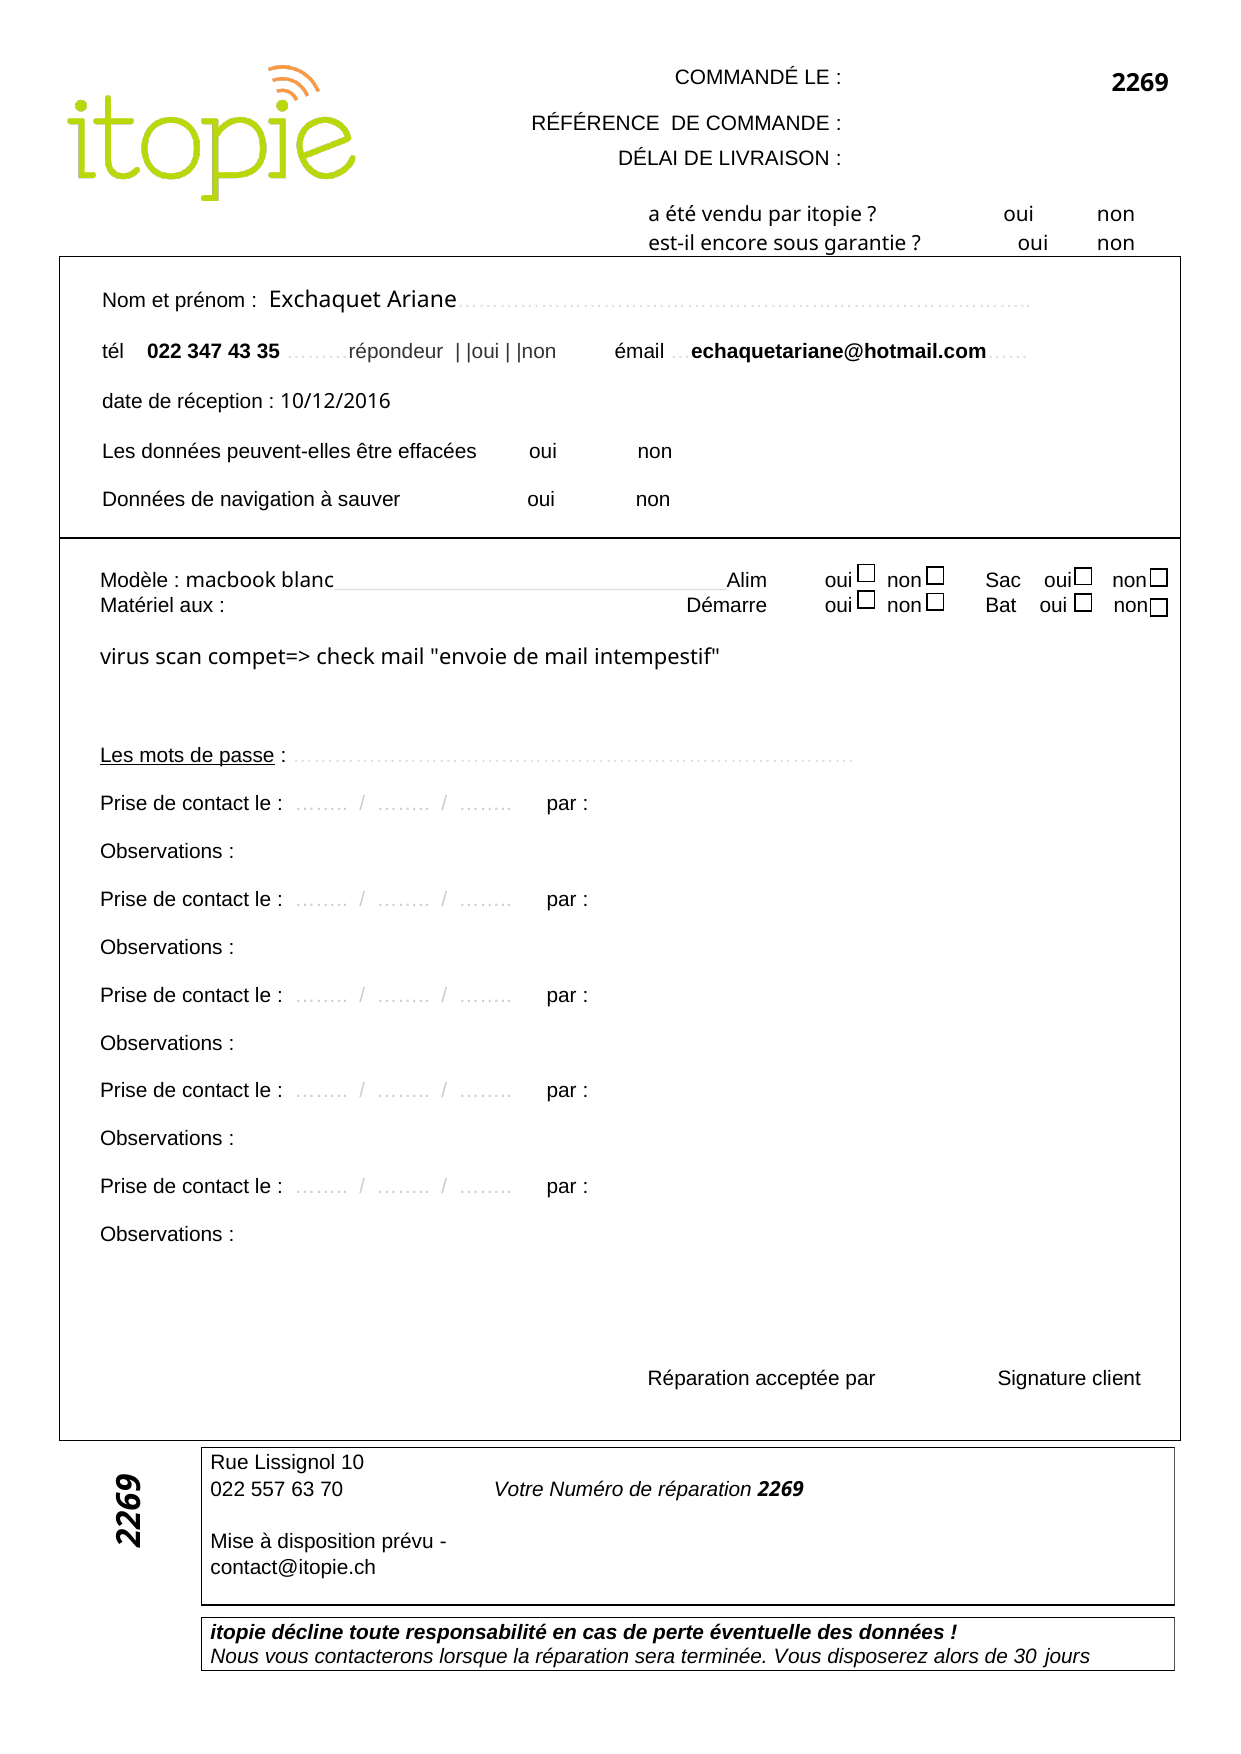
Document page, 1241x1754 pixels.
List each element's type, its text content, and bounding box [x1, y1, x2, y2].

text Nom et prénom : Exchaquet Ariane……………………………………………………………………….. [60, 280, 1180, 314]
table_cell DÉLAI DE LIVRAISON : [490, 140, 847, 175]
text Observations : [60, 836, 1180, 863]
table_cell [847, 105, 1180, 140]
text tél 022 347 43 35 ………répondeur | |oui | |non émail …echaquetariane@hotmail.com…… [60, 335, 1180, 362]
text Observations : [60, 1123, 1180, 1150]
picture [67, 65, 356, 201]
text Les données peuvent-elles être effacées oui non [60, 436, 1180, 463]
text Modèle : macbook blanc Alim oui non Sac oui non [60, 562, 856, 590]
table_cell RÉFÉRENCE DE COMMANDE : [490, 105, 847, 140]
text date de réception : 10/12/2016 [60, 383, 1180, 415]
table_header 2269 [59, 1441, 195, 1677]
table_header 2269 [847, 59, 1180, 104]
text Réparation acceptée par Signature client [60, 1363, 1180, 1390]
text Prise de contact le : …….. / …….. / …….. par : [60, 1171, 1180, 1198]
text Observations : [60, 931, 1180, 958]
text Modèle : macbook blanc Alim oui non Sac oui non [948, 562, 1180, 590]
text Prise de contact le : …….. / …….. / …….. par : [60, 788, 1180, 815]
text virus scan compet=> check mail "envoie de mail intempestif" [60, 638, 1180, 671]
text a été vendu par itopie ? oui non [59, 199, 1181, 228]
table_header Rue Lissignol 10 022 557 63 70 Votre Numéro de réparation 2269 Mise à disposition prévu - contact@itopie.ch [195, 1441, 1180, 1611]
text Données de navigation à sauver oui non [60, 484, 1180, 511]
text Matériel aux : Démarre oui non Bat oui non [60, 590, 1180, 617]
text Observations : [60, 1027, 1180, 1054]
table_cell [847, 140, 1180, 175]
table_header COMMANDÉ LE : [490, 59, 847, 104]
text Prise de contact le : …….. / …….. / …….. par : [60, 1075, 1180, 1102]
text Prise de contact le : …….. / …….. / …….. par : [60, 883, 1180, 911]
text Modèle : macbook blanc Alim oui non Sac oui non [879, 562, 925, 590]
text Observations : [60, 1219, 1180, 1246]
text Prise de contact le : …….. / …….. / …….. par : [60, 979, 1180, 1006]
table_cell itopie décline toute responsabilité en cas de perte éventuelle des données ! Nous vous contacterons lorsque la réparation sera terminée. Vous disposerez alors de 30 jours [195, 1611, 1180, 1677]
text est-il encore sous garantie ? oui non [59, 228, 1181, 256]
text Les mots de passe : ……………………………………………………………………… [60, 740, 1180, 767]
